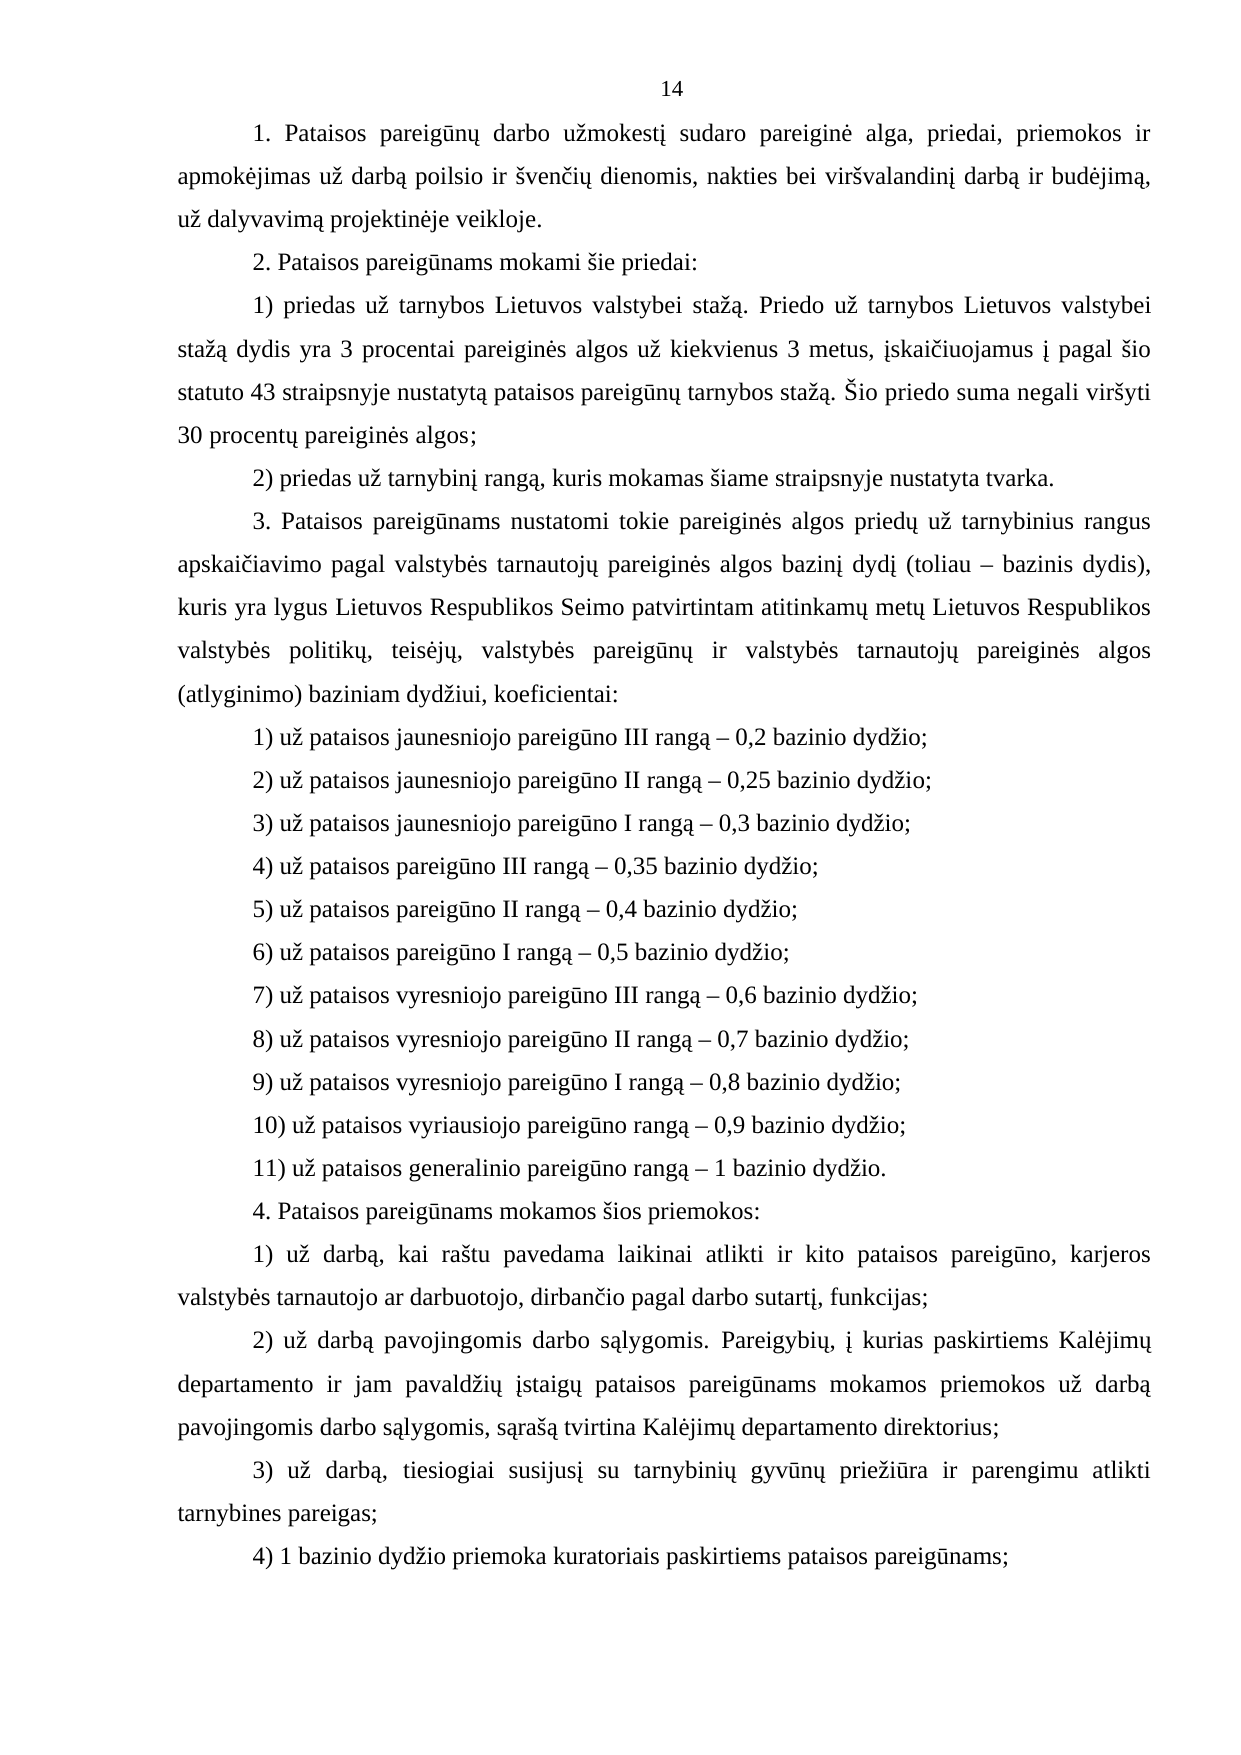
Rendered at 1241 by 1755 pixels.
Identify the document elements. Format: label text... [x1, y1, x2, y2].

text 2) priedas už tarnybinį rangą, kuris mokamas šiame straipsnyje nustatyta tvarka. [177, 463, 1152, 492]
text 1) priedas už tarnybos Lietuvos valstybei stažą. Priedo už tarnybos Lietuvos valstybei stažą dydis yra 3 procentai pareiginės algos už kiekvienus 3 metus, įskaičiuojamus į pagal šio statuto 43 straipsnyje nustatytą pataisos pareigūnų tarnybos stažą. Šio priedo suma negali viršyti 30 procentų pareiginės algos; [177, 291, 1152, 449]
text 4) 1 bazinio dydžio priemoka kuratoriais paskirtiems pataisos pareigūnams; [177, 1541, 1152, 1570]
text 7) už pataisos vyresniojo pareigūno III rangą – 0,6 bazinio dydžio; [177, 981, 1152, 1009]
text 1. Pataisos pareigūnų darbo užmokestį sudaro pareiginė alga, priedai, priemokos ir apmokėjimas už darbą poilsio ir švenčių dienomis, nakties bei viršvalandinį darbą ir budėjimą, už dalyvavimą projektinėje veikloje. [177, 118, 1152, 233]
text 8) už pataisos vyresniojo pareigūno II rangą – 0,7 bazinio dydžio; [177, 1024, 1152, 1052]
text 3) už darbą, tiesiogiai susijusį su tarnybinių gyvūnų priežiūra ir parengimu atlikti tarnybines pareigas; [177, 1455, 1152, 1527]
text 3) už pataisos jaunesniojo pareigūno I rangą – 0,3 bazinio dydžio; [177, 808, 1152, 837]
text 9) už pataisos vyresniojo pareigūno I rangą – 0,8 bazinio dydžio; [177, 1067, 1152, 1096]
text 10) už pataisos vyriausiojo pareigūno rangą – 0,9 bazinio dydžio; [177, 1110, 1152, 1139]
text 4) už pataisos pareigūno III rangą – 0,35 bazinio dydžio; [177, 851, 1152, 880]
text 6) už pataisos pareigūno I rangą – 0,5 bazinio dydžio; [177, 937, 1152, 966]
text 11) už pataisos generalinio pareigūno rangą – 1 bazinio dydžio. [177, 1153, 1152, 1182]
text 4. Pataisos pareigūnams mokamos šios priemokos: [177, 1196, 1152, 1225]
text 3. Pataisos pareigūnams nustatomi tokie pareiginės algos priedų už tarnybinius rangus apskaičiavimo pagal valstybės tarnautojų pareiginės algos bazinį dydį (toliau – bazinis dydis), kuris yra lygus Lietuvos Respublikos Seimo patvirtintam atitinkamų metų Lietuvos Respublikos valstybės politikų, teisėjų, valstybės pareigūnų ir valstybės tarnautojų pareiginės algos (atlyginimo) baziniam dydžiui, koeficientai: [177, 506, 1152, 707]
text 2) už pataisos jaunesniojo pareigūno II rangą – 0,25 bazinio dydžio; [177, 765, 1152, 794]
text 1) už darbą, kai raštu pavedama laikinai atlikti ir kito pataisos pareigūno, karjeros valstybės tarnautojo ar darbuotojo, dirbančio pagal darbo sutartį, funkcijas; [177, 1239, 1152, 1311]
text 2. Pataisos pareigūnams mokami šie priedai: [177, 247, 1152, 276]
text 5) už pataisos pareigūno II rangą – 0,4 bazinio dydžio; [177, 894, 1152, 923]
text 2) už darbą pavojingomis darbo sąlygomis. Pareigybių, į kurias paskirtiems Kalėjimų departamento ir jam pavaldžių įstaigų pataisos pareigūnams mokamos priemokos už darbą pavojingomis darbo sąlygomis, sąrašą tvirtina Kalėjimų departamento direktorius; [177, 1326, 1152, 1441]
text 1) už pataisos jaunesniojo pareigūno III rangą – 0,2 bazinio dydžio; [177, 722, 1152, 751]
